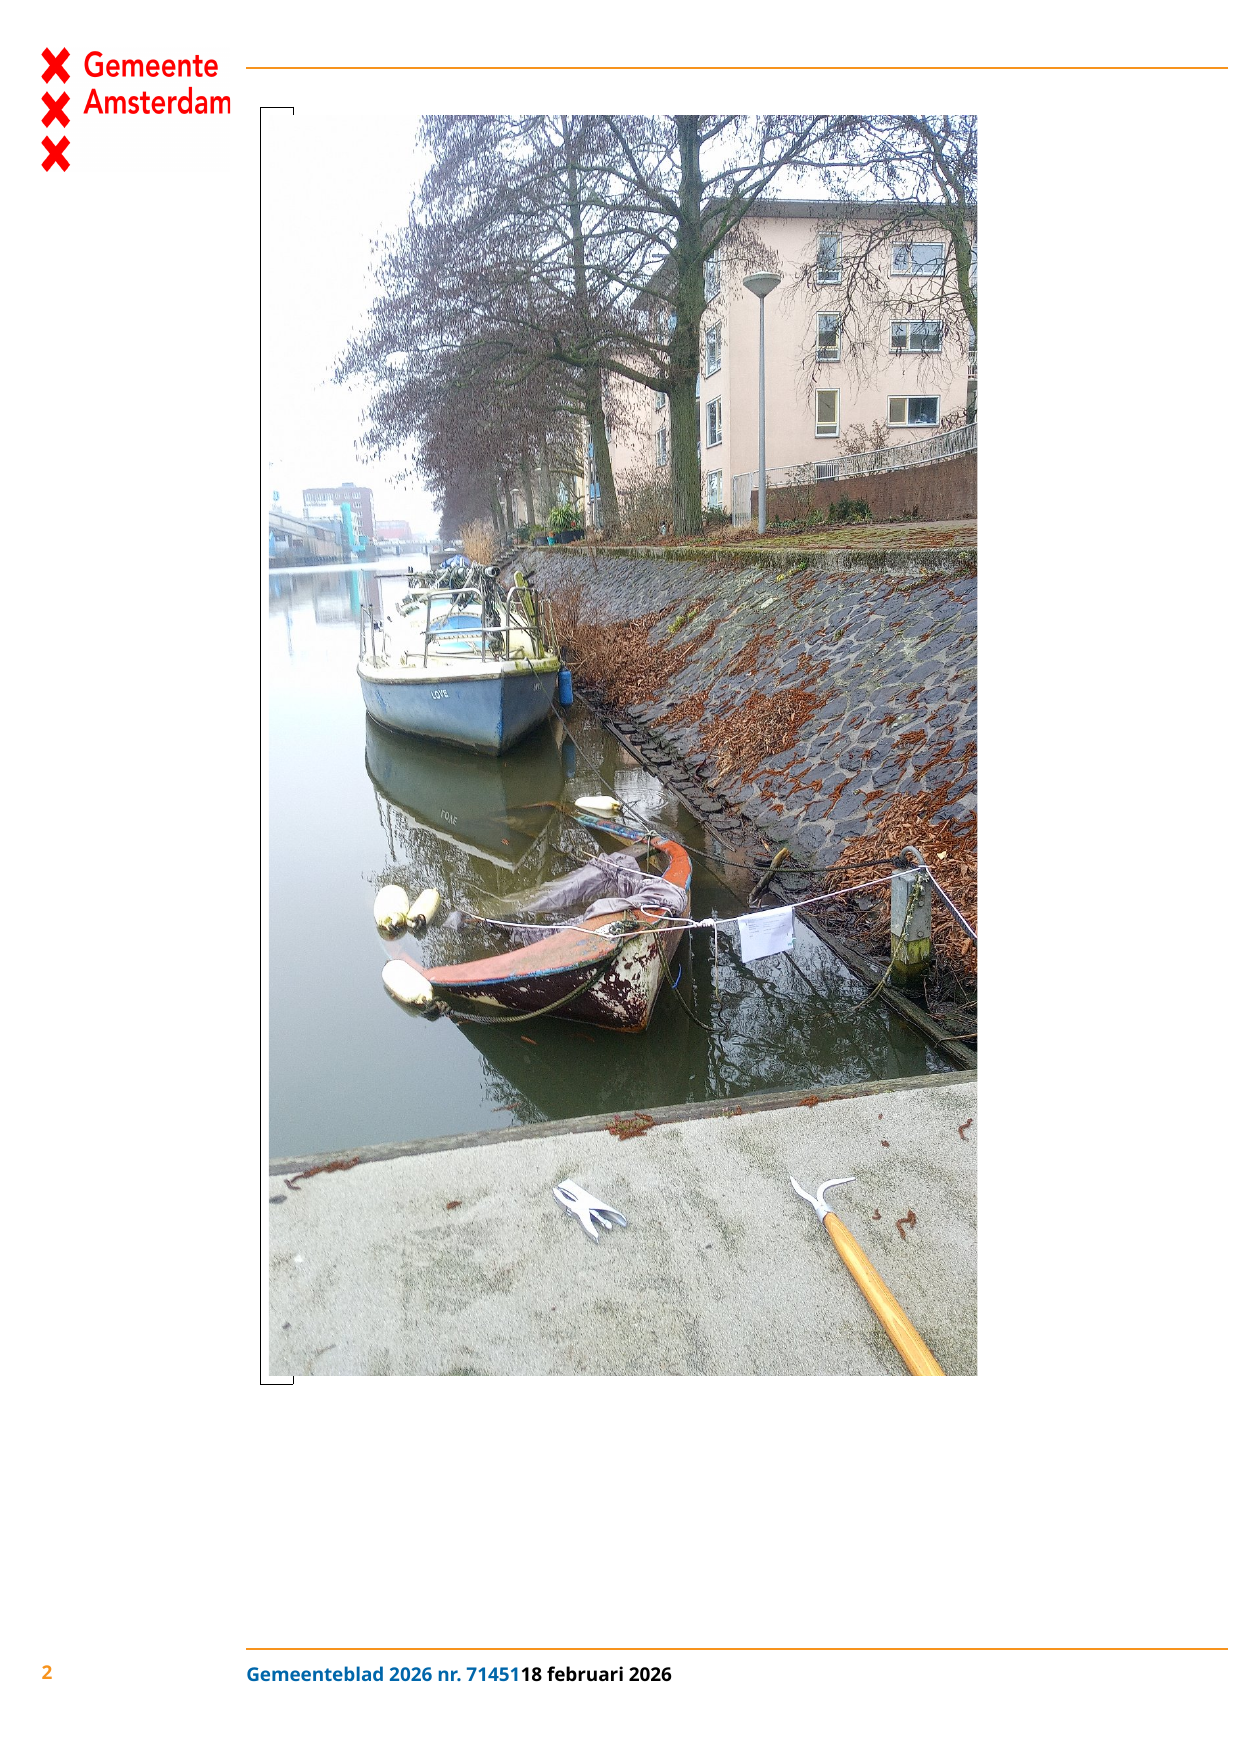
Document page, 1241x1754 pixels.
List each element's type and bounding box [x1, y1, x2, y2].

picture [41, 47, 231, 172]
picture [268, 115, 978, 1376]
